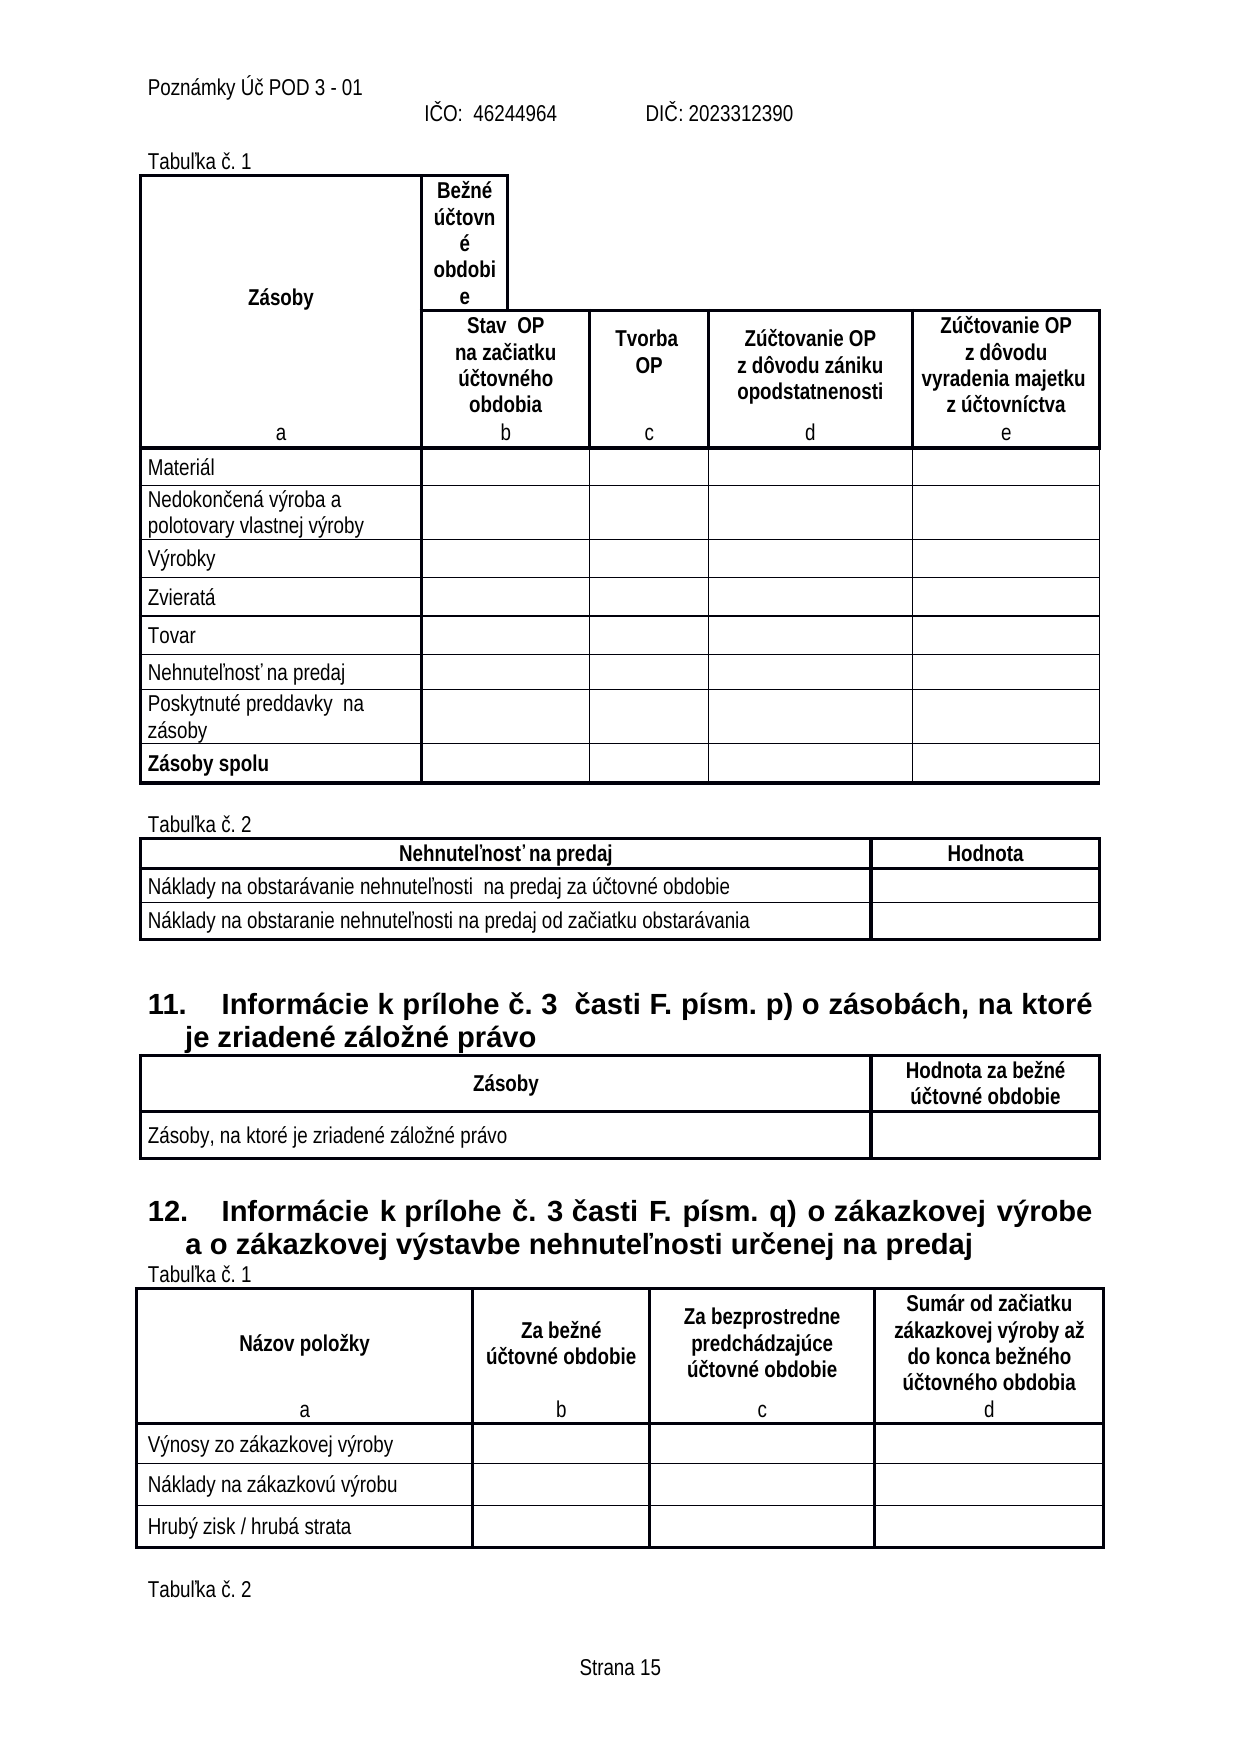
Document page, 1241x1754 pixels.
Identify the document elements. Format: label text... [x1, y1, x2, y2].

table_cell [590, 578, 708, 615]
table_cell [913, 450, 1099, 485]
table_header Nehnuteľnosť na predaj [142, 840, 869, 867]
table_cell [590, 655, 708, 689]
table_cell [423, 540, 589, 577]
table_cell a [142, 418, 420, 446]
table_cell a [138, 1396, 471, 1422]
table_cell [423, 486, 589, 538]
table_cell [873, 1113, 1098, 1157]
table_cell c [591, 418, 707, 446]
table_cell Zúčtovanie OP z dôvodu zániku opodstatnenosti [710, 312, 911, 417]
table_header Zásoby [142, 1057, 869, 1110]
table_cell [590, 450, 708, 485]
table_cell [876, 1506, 1102, 1546]
table_cell [423, 744, 589, 781]
table_cell [651, 1506, 873, 1546]
table_cell [709, 540, 912, 577]
table_cell [474, 1506, 648, 1546]
table_cell [709, 617, 912, 654]
table_cell [876, 1425, 1102, 1463]
table_cell [913, 655, 1099, 689]
table_cell [876, 1464, 1102, 1505]
table_header Zásoby [142, 177, 420, 417]
table_cell [590, 486, 708, 538]
table_cell Materiál [142, 450, 420, 485]
table_cell [709, 690, 912, 743]
table_cell [709, 450, 912, 485]
table_cell d [876, 1396, 1102, 1422]
title Informácie k prílohe č. 3 časti F. písm. q) o zákazkovej výrobe a o zákazkovej výstavbe nehnuteľnosti určenej na predaj [148, 1194, 1092, 1261]
table_cell [709, 486, 912, 538]
table_cell [590, 540, 708, 577]
table_cell [423, 690, 589, 743]
table_cell Výrobky [142, 540, 420, 577]
table_cell Náklady na obstaranie nehnuteľnosti na predaj od začiatku obstarávania [142, 903, 869, 938]
table_cell [590, 617, 708, 654]
table_cell Poskytnuté preddavky na zásoby [142, 690, 420, 743]
table_cell [423, 655, 589, 689]
table_header Hodnota [873, 840, 1098, 867]
table_cell [913, 578, 1099, 615]
table_cell Hrubý zisk / hrubá strata [138, 1506, 471, 1546]
table_cell [913, 540, 1099, 577]
table_cell Výnosy zo zákazkovej výroby [138, 1425, 471, 1463]
table_cell Nedokončená výroba a polotovary vlastnej výroby [142, 486, 420, 538]
table_cell [590, 744, 708, 781]
table_cell [913, 690, 1099, 743]
table_cell [873, 870, 1098, 902]
text Tabuľka č. 1 [148, 1261, 1092, 1287]
table_cell Zásoby spolu [142, 744, 420, 781]
table_cell [709, 578, 912, 615]
table_cell [709, 655, 912, 689]
table_cell Zvieratá [142, 578, 420, 615]
table_cell [590, 690, 708, 743]
table_cell [474, 1464, 648, 1505]
table_cell Zásoby, na ktoré je zriadené záložné právo [142, 1113, 869, 1157]
text Tabuľka č. 2 [148, 1576, 1092, 1602]
table_cell [423, 450, 589, 485]
table_cell [709, 744, 912, 781]
table_cell Stav OP na začiatku účtovného obdobia [423, 312, 588, 417]
table_header Za bezprostredne predchádzajúce účtovné obdobie [651, 1290, 873, 1396]
table_cell Tvorba OP [591, 312, 707, 417]
table_cell d [710, 418, 911, 446]
table_cell [651, 1425, 873, 1463]
table_cell [423, 578, 589, 615]
table_header Bežné účtovné obdobie [423, 177, 506, 309]
table_cell [651, 1464, 873, 1505]
text Tabuľka č. 1 [148, 148, 1092, 174]
table_cell b [474, 1396, 648, 1422]
table_header Sumár od začiatku zákazkovej výroby až do konca bežného účtovného obdobia [876, 1290, 1102, 1396]
table_cell Zúčtovanie OP z dôvodu vyradenia majetku z účtovníctva [914, 312, 1098, 417]
table_cell [873, 903, 1098, 938]
table_cell Náklady na obstarávanie nehnuteľnosti na predaj za účtovné obdobie [142, 870, 869, 902]
table_cell [423, 617, 589, 654]
table_cell Náklady na zákazkovú výrobu [138, 1464, 471, 1505]
text Tabuľka č. 2 [148, 811, 1092, 837]
table_cell [913, 486, 1099, 538]
table_cell [913, 617, 1099, 654]
table_header Názov položky [138, 1290, 471, 1396]
table_header Za bežné účtovné obdobie [474, 1290, 648, 1396]
table_cell b [423, 418, 588, 446]
table_cell c [651, 1396, 873, 1422]
table_cell e [914, 418, 1098, 446]
table_header Hodnota za bežné účtovné obdobie [873, 1057, 1098, 1110]
table_cell Tovar [142, 617, 420, 654]
table_cell Nehnuteľnosť na predaj [142, 655, 420, 689]
table_cell [474, 1425, 648, 1463]
title Informácie k prílohe č. 3 časti F. písm. p) o zásobách, na ktoré je zriadené záložné právo [148, 987, 1092, 1054]
table_cell [913, 744, 1099, 781]
